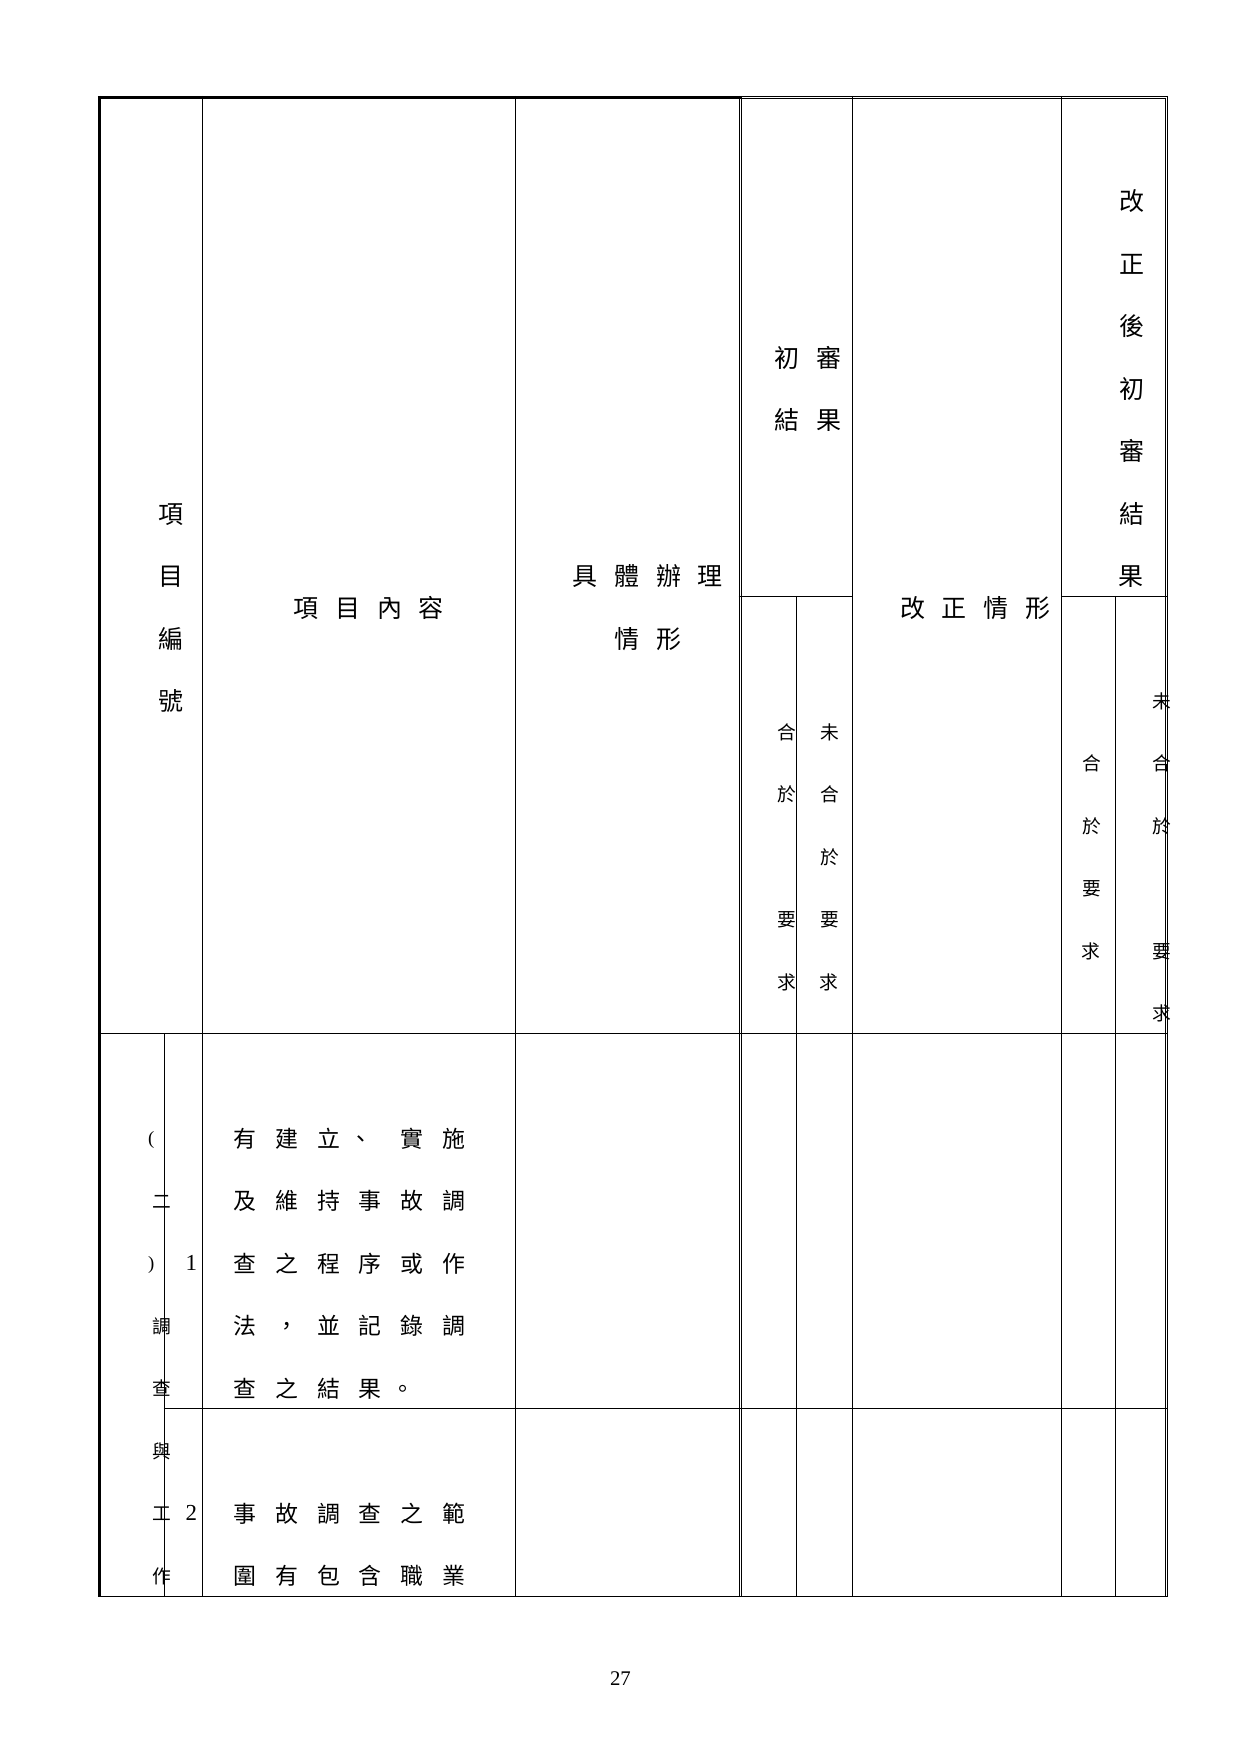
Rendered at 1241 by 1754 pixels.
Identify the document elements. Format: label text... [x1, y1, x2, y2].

table_cell [1062, 1409, 1115, 1596]
table_cell [516, 1034, 739, 1408]
table_cell [516, 1409, 739, 1596]
table_cell 2 [165, 1409, 202, 1596]
table_cell (二)調查與工作有關的傷病及不健康和事故及其對安全衛生績效的影響 [101, 1034, 164, 1596]
table_cell 未合於 要求 [797, 597, 852, 1033]
table_header 改正情形 [853, 99, 1061, 1033]
table_cell 事故調查之範圍有包含職業 [203, 1409, 515, 1596]
table_header 項目內容 [203, 99, 515, 1033]
table_cell 合於 要求 [742, 597, 796, 1033]
table_header 初審 結果 [742, 99, 852, 596]
table_cell [1062, 1034, 1115, 1408]
table_header 項目 編號 [101, 99, 202, 1033]
table_cell [853, 1409, 1061, 1596]
table_cell 1 [165, 1034, 202, 1408]
table_cell [797, 1409, 852, 1596]
table_header 具體辦理情形 [516, 99, 739, 1033]
table_cell 未合於 要求 [1116, 597, 1165, 1033]
table_cell 有建立、實施及維持事故調查之程序或作法，並記錄調查之結果。 [203, 1034, 515, 1408]
table_cell [742, 1409, 796, 1596]
table_cell [853, 1034, 1061, 1408]
table_cell [797, 1034, 852, 1408]
table_cell [1116, 1034, 1165, 1408]
table_cell 合於 要求 [1062, 597, 1115, 1033]
table_cell [1116, 1409, 1165, 1596]
table_cell [742, 1034, 796, 1408]
table_header 改正後 初審結果 [1062, 99, 1165, 596]
